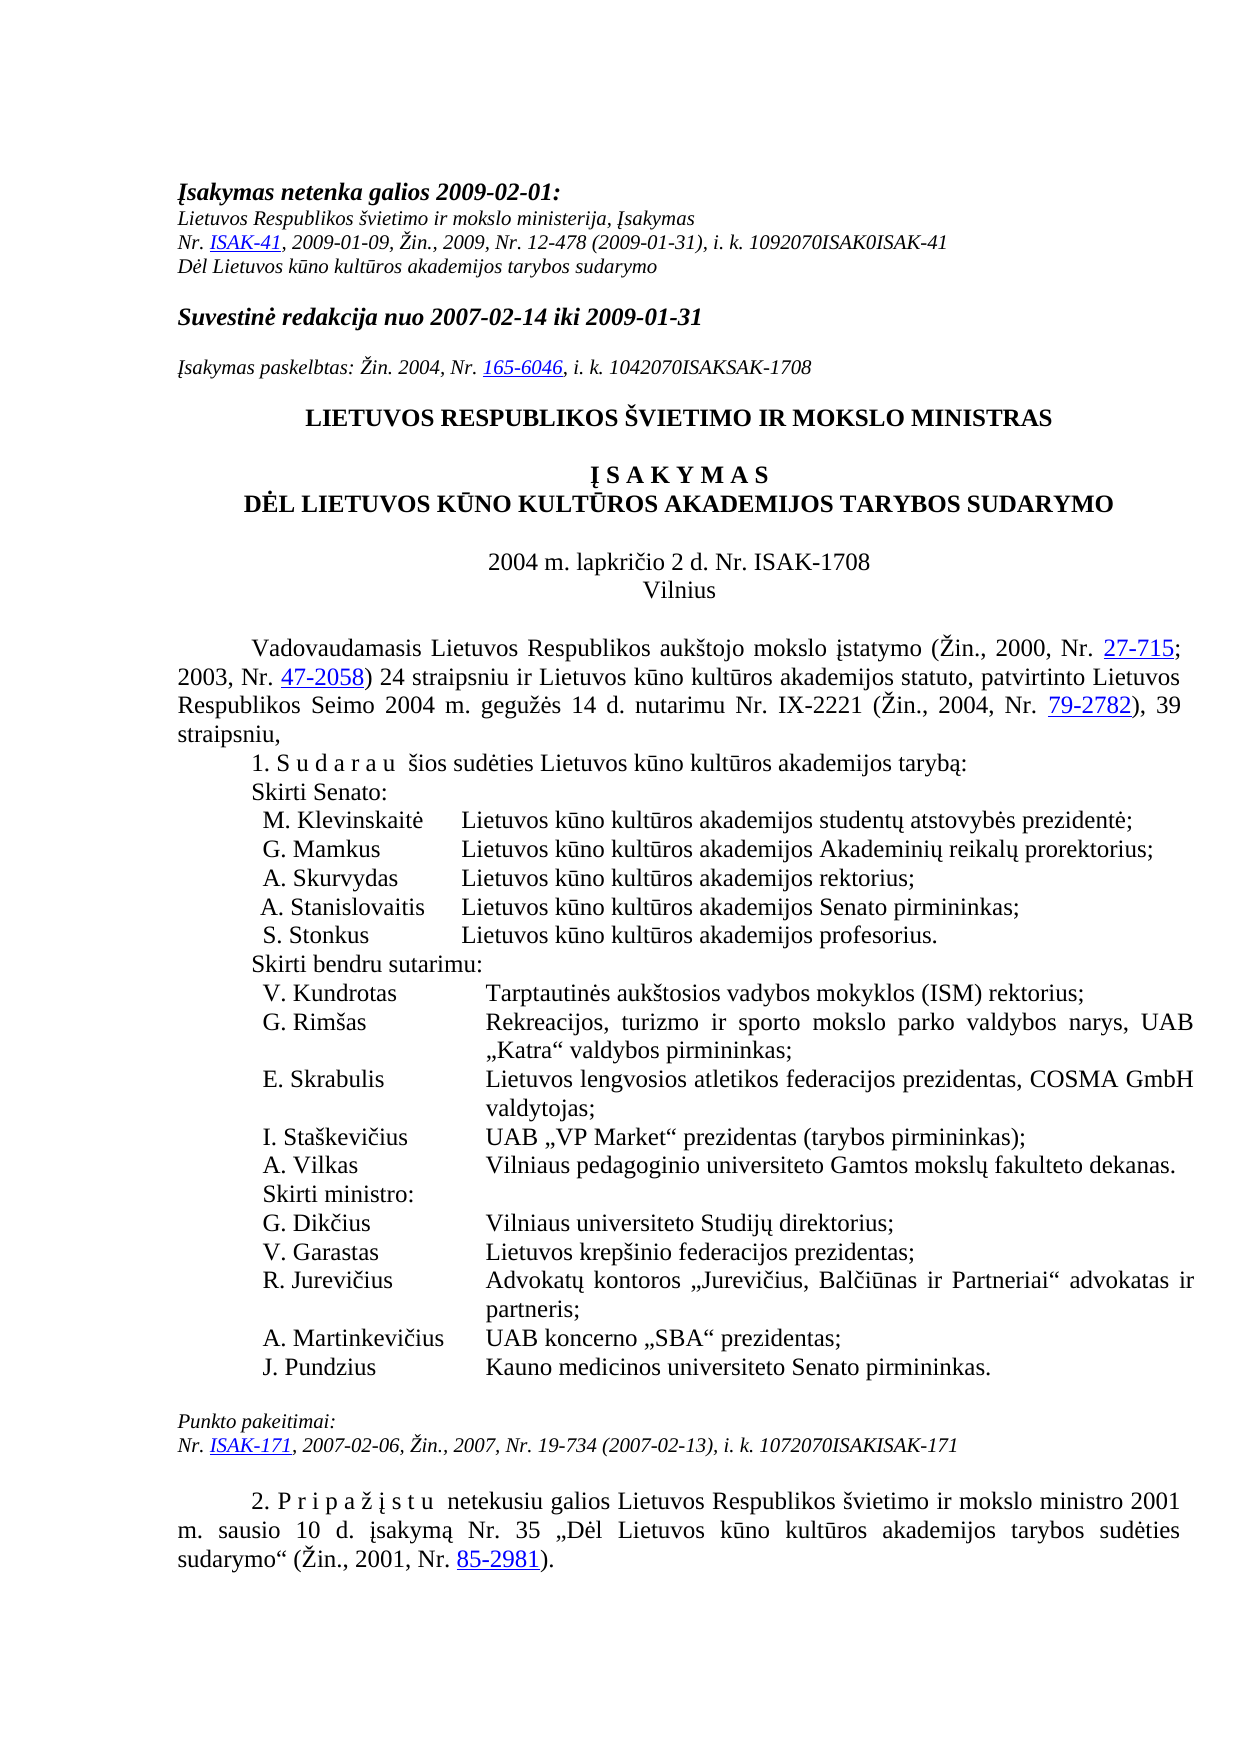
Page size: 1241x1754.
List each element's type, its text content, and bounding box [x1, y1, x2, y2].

table_cell Lietuvos krepšinio federacijos prezidentas; [474, 1237, 1206, 1266]
table_cell G. Dikčius [177, 1208, 474, 1237]
table_cell Skirti ministro: [177, 1179, 474, 1208]
text 2. Pripažįstu netekusiu galios Lietuvos Respublikos švietimo ir mokslo ministro 2001 m. sausio 10 d. įsakymą Nr. 35 „Dėl Lietuvos kūno kultūros akademijos tarybos sudėties sudarymo“ (Žin., 2001, Nr. 85-2981). [177, 1486, 1181, 1572]
table_cell Lietuvos kūno kultūros akademijos Akademinių reikalų prorektorius; [450, 834, 1181, 863]
table_cell I. Staškevičius [177, 1122, 474, 1151]
table_cell Lietuvos kūno kultūros akademijos profesorius. [450, 921, 1181, 949]
table_header Lietuvos kūno kultūros akademijos studentų atstovybės prezidentė; [450, 806, 1181, 834]
text DĖL LIETUVOS KŪNO KULTŪROS AKADEMIJOS TARYBOS SUDARYMO [177, 489, 1181, 518]
table_header M. Klevinskaitė [177, 806, 450, 834]
table_cell Lietuvos kūno kultūros akademijos rektorius; [450, 863, 1181, 892]
table_header Tarptautinės aukštosios vadybos mokyklos (ISM) rektorius; [474, 978, 1206, 1007]
text Punkto pakeitimai: [177, 1409, 1181, 1433]
table_cell Vilniaus pedagoginio universiteto Gamtos mokslų fakulteto dekanas. [474, 1151, 1206, 1179]
table_cell E. Skrabulis [177, 1064, 474, 1122]
table_cell G. Rimšas [177, 1007, 474, 1064]
text LIETUVOS RESPUBLIKOS ŠVIETIMO IR MOKSLO MINISTRAS [177, 403, 1181, 432]
text 2004 m. lapkričio 2 d. Nr. ISAK-1708 [177, 547, 1181, 576]
text Suvestinė redakcija nuo 2007-02-14 iki 2009-01-31 [177, 302, 1181, 331]
table_cell Lietuvos lengvosios atletikos federacijos prezidentas, COSMA GmbH valdytojas; [474, 1064, 1206, 1122]
table_cell UAB koncerno „SBA“ prezidentas; [474, 1323, 1206, 1352]
table_cell Lietuvos kūno kultūros akademijos Senato pirmininkas; [450, 892, 1181, 921]
table_cell Rekreacijos, turizmo ir sporto mokslo parko valdybos narys, UAB „Katra“ valdybos pirmininkas; [474, 1007, 1206, 1064]
text Lietuvos Respublikos švietimo ir mokslo ministerija, Įsakymas [177, 206, 1181, 230]
text Nr. ISAK-41, 2009-01-09, Žin., 2009, Nr. 12-478 (2009-01-31), i. k. 1092070ISAK0ISAK-41 [177, 230, 1181, 254]
table_cell Advokatų kontoros „Jurevičius, Balčiūnas ir Partneriai“ advokatas ir partneris; [474, 1266, 1206, 1323]
table_cell [474, 1179, 1206, 1208]
table_cell Vilniaus universiteto Studijų direktorius; [474, 1208, 1206, 1237]
table_header V. Kundrotas [177, 978, 474, 1007]
text Dėl Lietuvos kūno kultūros akademijos tarybos sudarymo [177, 254, 1181, 278]
table_cell A. Martinkevičius [177, 1323, 474, 1352]
text Į S A K Y M A S [177, 461, 1181, 489]
table_cell A. Stanislovaitis [177, 892, 450, 921]
table_cell R. Jurevičius [177, 1266, 474, 1323]
table_cell S. Stonkus [177, 921, 450, 949]
table_cell UAB „VP Market“ prezidentas (tarybos pirmininkas); [474, 1122, 1206, 1151]
text 1. Sudarau šios sudėties Lietuvos kūno kultūros akademijos tarybą: [177, 748, 1181, 777]
text Skirti bendru sutarimu: [177, 949, 1181, 978]
text Įsakymas netenka galios 2009-02-01: [177, 177, 1181, 206]
text Nr. ISAK-171, 2007-02-06, Žin., 2007, Nr. 19-734 (2007-02-13), i. k. 1072070ISAKISAK-171 [177, 1433, 1181, 1457]
table_cell A. Skurvydas [177, 863, 450, 892]
text Vilnius [177, 576, 1181, 604]
text Skirti Senato: [177, 777, 1181, 806]
table_cell V. Garastas [177, 1237, 474, 1266]
text Įsakymas paskelbtas: Žin. 2004, Nr. 165-6046, i. k. 1042070ISAKSAK-1708 [177, 355, 1181, 379]
table_cell Kauno medicinos universiteto Senato pirmininkas. [474, 1352, 1206, 1381]
table_cell J. Pundzius [177, 1352, 474, 1381]
text Vadovaudamasis Lietuvos Respublikos aukštojo mokslo įstatymo (Žin., 2000, Nr. 27-715; 2003, Nr. 47-2058) 24 straipsniu ir Lietuvos kūno kultūros akademijos statuto, patvirtinto Lietuvos Respublikos Seimo 2004 m. gegužės 14 d. nutarimu Nr. IX-2221 (Žin., 2004, Nr. 79-2782), 39 straipsniu, [177, 633, 1181, 748]
table_cell A. Vilkas [177, 1151, 474, 1179]
table_cell G. Mamkus [177, 834, 450, 863]
